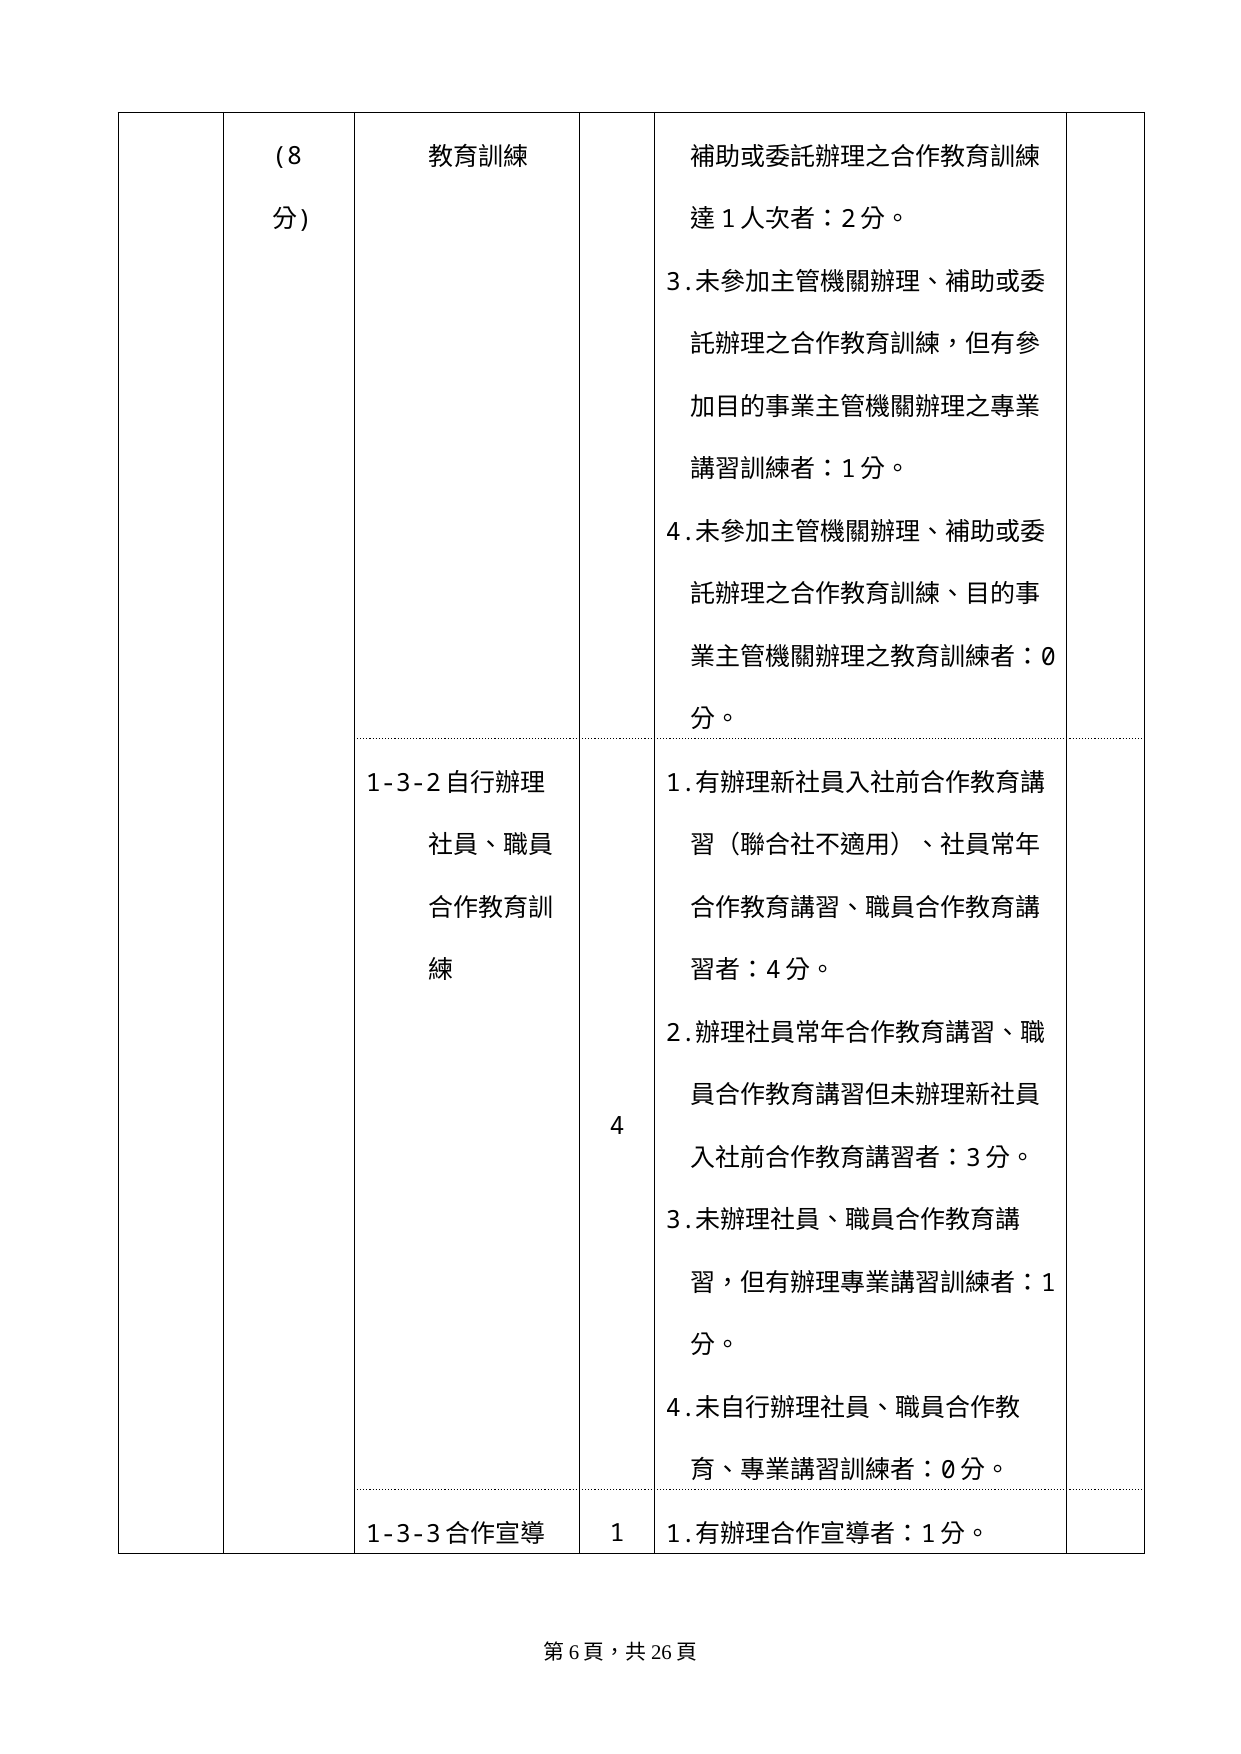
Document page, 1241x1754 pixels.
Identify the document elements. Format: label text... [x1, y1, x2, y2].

table_cell [1067, 1489, 1144, 1552]
table_cell 補助或委託辦理之合作教育訓練達1人次者：2分。 3.未參加主管機關辦理、補助或委託辦理之合作教育訓練，但有參加目的事業主管機關辦理之專業講習訓練者：1分。 4.未參加主管機關辦理、補助或委託辦理之合作教育訓練、目的事業主管機關辦理之教育訓練者：0分。 [655, 113, 1066, 738]
table_cell 1 [580, 1489, 654, 1552]
table_cell 4 [580, 738, 654, 1489]
table_cell [1067, 113, 1144, 738]
table_cell 1.有辦理新社員入社前合作教育講習（聯合社不適用）、社員常年合作教育講習、職員合作教育講習者：4分。 2.辦理社員常年合作教育講習、職員合作教育講習但未辦理新社員入社前合作教育講習者：3分。 3.未辦理社員、職員合作教育講習，但有辦理專業講習訓練者：1分。 4.未自行辦理社員、職員合作教育、專業講習訓練者：0分。 [655, 738, 1066, 1489]
table_cell 教育訓練 [355, 113, 579, 738]
table_cell 1.有辦理合作宣導者：1分。 [655, 1489, 1066, 1552]
table_cell 1-3-2自行辦理社員、職員合作教育訓練 [355, 738, 579, 1489]
table_cell [580, 113, 654, 738]
table_cell 1-3-3合作宣導 [355, 1489, 579, 1552]
table_cell (8分) [224, 113, 354, 1552]
table_cell [1067, 738, 1144, 1489]
table_cell [119, 113, 223, 1552]
